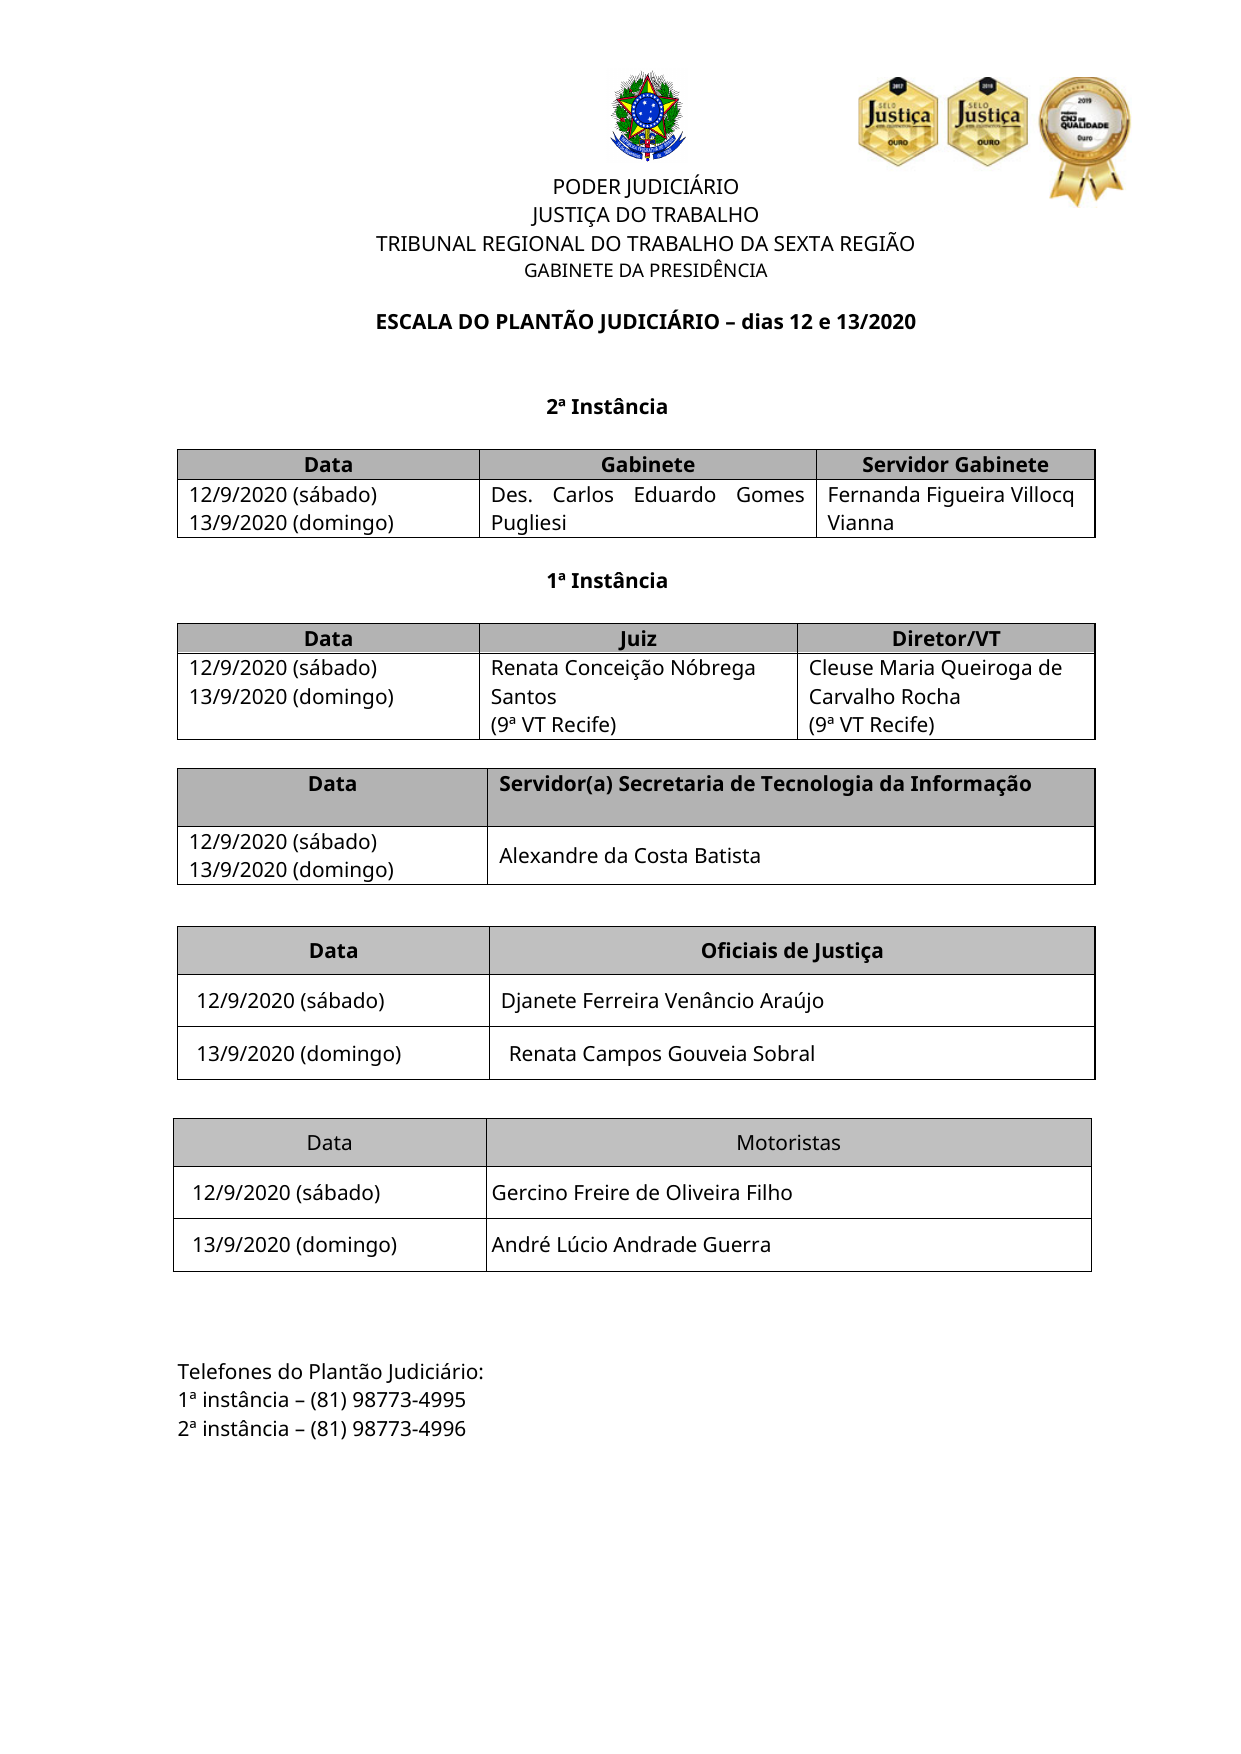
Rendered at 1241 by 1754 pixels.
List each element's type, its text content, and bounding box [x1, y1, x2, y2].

table_header Motoristas [487, 1119, 1091, 1166]
table_cell 12/9/2020 (sábado) [178, 975, 489, 1026]
table_cell Alexandre da Costa Batista [488, 827, 1094, 884]
table_header Juiz [480, 624, 797, 652]
table_cell Renata Campos Gouveia Sobral [490, 1027, 1094, 1079]
picture [606, 68, 688, 163]
table_header Data [178, 927, 489, 974]
table_cell 13/9/2020 (domingo) [174, 1219, 486, 1271]
table_header Data [178, 769, 487, 826]
table_header Oficiais de Justiça [490, 927, 1094, 974]
text 2ª instância – (81) 98773-4996 [177, 1414, 1114, 1442]
table_header Servidor Gabinete [817, 450, 1094, 479]
table_cell 12/9/2020 (sábado) 13/9/2020 (domingo) [178, 827, 487, 884]
text ESCALA DO PLANTÃO JUDICIÁRIO – dias 12 e 13/2020 [177, 307, 1114, 335]
table_cell André Lúcio Andrade Guerra [487, 1219, 1091, 1271]
text 1ª instância – (81) 98773-4995 [177, 1385, 1114, 1414]
table_cell Des. Carlos Eduardo Gomes Pugliesi [480, 480, 816, 537]
picture [858, 77, 1132, 208]
text 2ª Instância [365, 392, 1114, 421]
table_cell Renata Conceição Nóbrega Santos (9ª VT Recife) [480, 654, 797, 739]
table_header Data [178, 624, 479, 652]
table_header Data [174, 1119, 486, 1166]
table_cell Gercino Freire de Oliveira Filho [487, 1167, 1091, 1218]
table_cell Cleuse Maria Queiroga de Carvalho Rocha (9ª VT Recife) [798, 654, 1094, 739]
table_cell 12/9/2020 (sábado) 13/9/2020 (domingo) [178, 654, 479, 739]
table_header Servidor(a) Secretaria de Tecnologia da Informação [488, 769, 1094, 826]
table_cell Fernanda Figueira Villocq Vianna [817, 480, 1094, 537]
table_cell 12/9/2020 (sábado) 13/9/2020 (domingo) [178, 480, 479, 537]
text 1ª Instância [365, 566, 1114, 594]
table_header Gabinete [480, 450, 816, 479]
table_cell 13/9/2020 (domingo) [178, 1027, 489, 1079]
table_header Data [178, 450, 479, 479]
text Telefones do Plantão Judiciário: [177, 1357, 1114, 1385]
table_header Diretor/VT [798, 624, 1094, 652]
table_cell Djanete Ferreira Venâncio Araújo [490, 975, 1094, 1026]
table_cell 12/9/2020 (sábado) [174, 1167, 486, 1218]
